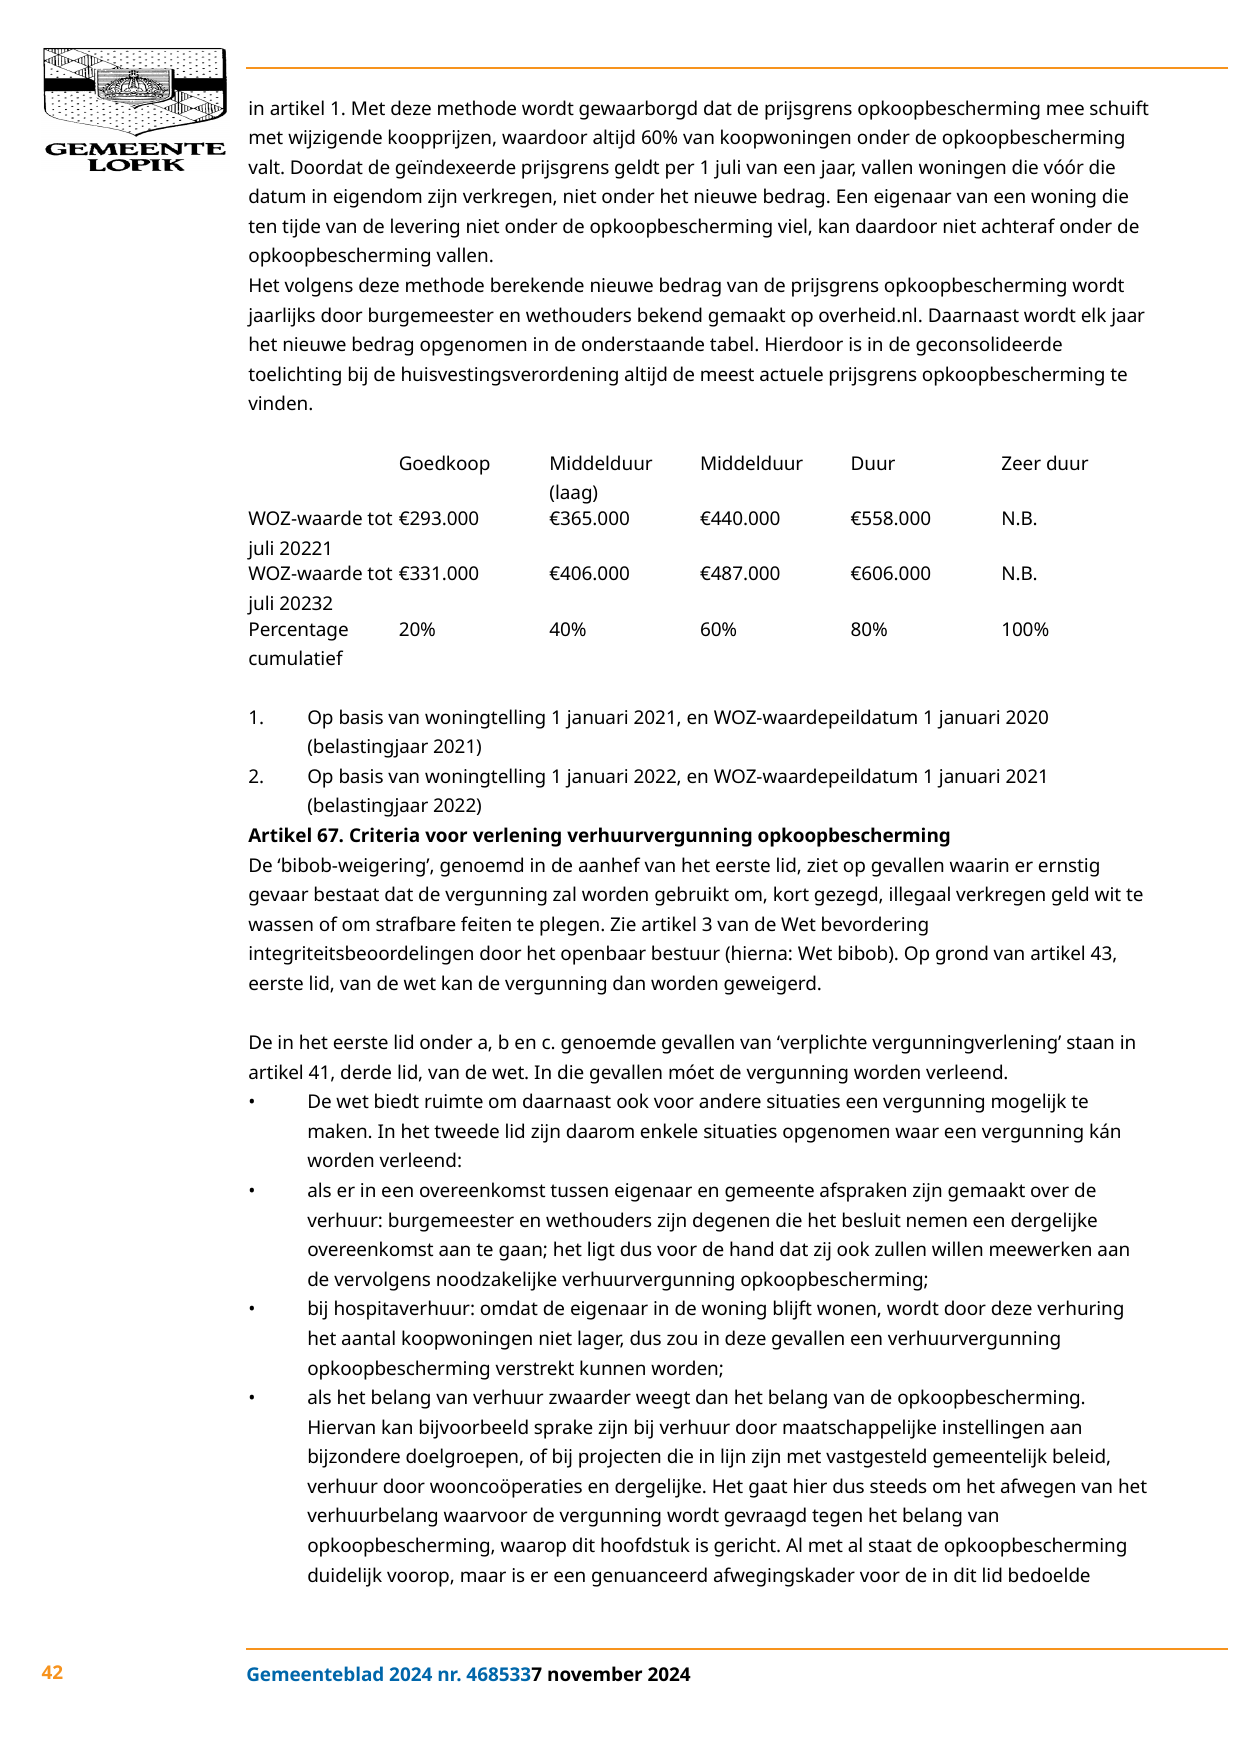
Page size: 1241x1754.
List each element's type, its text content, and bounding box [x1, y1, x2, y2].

table_header Middelduur (laag) [549, 450, 700, 505]
table_header Duur [850, 450, 1001, 505]
picture [41, 47, 231, 172]
table_cell N.B. [1001, 505, 1152, 561]
table_cell 20% [399, 616, 549, 671]
table_header [248, 450, 398, 505]
list Op basis van woningtelling 1 januari 2022, en WOZ-waardepeildatum 1 januari 2021 (belastingjaar 2022) [248, 763, 1152, 818]
table_cell Percentage cumulatief [248, 616, 398, 671]
table_cell €293.000 [399, 505, 549, 561]
list De wet biedt ruimte om daarnaast ook voor andere situaties een vergunning mogelijk te maken. In het tweede lid zijn daarom enkele situaties opgenomen waar een vergunning kán worden verleend: [248, 1088, 1152, 1173]
text De ‘bibob-weigering’, genoemd in de aanhef van het eerste lid, ziet op gevallen waarin er ernstig gevaar bestaat dat de vergunning zal worden gebruikt om, kort gezegd, illegaal verkregen geld wit te wassen of om strafbare feiten te plegen. Zie artikel 3 van de Wet bevordering integriteitsbeoordelingen door het openbaar bestuur (hierna: Wet bibob). Op grond van artikel 43, eerste lid, van de wet kan de vergunning dan worden geweigerd. [248, 852, 1152, 996]
table_cell 60% [700, 616, 850, 671]
table_cell 80% [850, 616, 1001, 671]
table_cell €406.000 [549, 561, 700, 616]
table_header Goedkoop [399, 450, 549, 505]
table_cell WOZ-waarde tot juli 20232 [248, 561, 398, 616]
table_header Middelduur [700, 450, 850, 505]
table_cell N.B. [1001, 561, 1152, 616]
table_cell 40% [549, 616, 700, 671]
text Artikel 67. Criteria voor verlening verhuurvergunning opkoopbescherming [248, 822, 1152, 848]
table_cell €558.000 [850, 505, 1001, 561]
list als er in een overeenkomst tussen eigenaar en gemeente afspraken zijn gemaakt over de verhuur: burgemeester en wethouders zijn degenen die het besluit nemen een dergelijke overeenkomst aan te gaan; het ligt dus voor de hand dat zij ook zullen willen meewerken aan de vervolgens noodzakelijke verhuurvergunning opkoopbescherming; [248, 1177, 1152, 1292]
table_cell WOZ-waarde tot juli 20221 [248, 505, 398, 561]
text De in het eerste lid onder a, b en c. genoemde gevallen van ‘verplichte vergunningverlening’ staan in artikel 41, derde lid, van de wet. In die gevallen móet de vergunning worden verleend. [248, 1029, 1152, 1085]
text in artikel 1. Met deze methode wordt gewaarborgd dat de prijsgrens opkoopbescherming mee schuift met wijzigende koopprijzen, waardoor altijd 60% van koopwoningen onder de opkoopbescherming valt. Doordat de geïndexeerde prijsgrens geldt per 1 juli van een jaar, vallen woningen die vóór die datum in eigendom zijn verkregen, niet onder het nieuwe bedrag. Een eigenaar van een woning die ten tijde van de levering niet onder de opkoopbescherming viel, kan daardoor niet achteraf onder de opkoopbescherming vallen. [248, 95, 1152, 268]
table_cell 100% [1001, 616, 1152, 671]
list bij hospitaverhuur: omdat de eigenaar in de woning blijft wonen, wordt door deze verhuring het aantal koopwoningen niet lager, dus zou in deze gevallen een verhuurvergunning opkoopbescherming verstrekt kunnen worden; [248, 1296, 1152, 1381]
table_cell €331.000 [399, 561, 549, 616]
table_cell €365.000 [549, 505, 700, 561]
text Het volgens deze methode berekende nieuwe bedrag van de prijsgrens opkoopbescherming wordt jaarlijks door burgemeester en wethouders bekend gemaakt op overheid.nl. Daarnaast wordt elk jaar het nieuwe bedrag opgenomen in de onderstaande tabel. Hierdoor is in de geconsolideerde toelichting bij de huisvestingsverordening altijd de meest actuele prijsgrens opkoopbescherming te vinden. [248, 272, 1152, 416]
table_header Zeer duur [1001, 450, 1152, 505]
table_cell €487.000 [700, 561, 850, 616]
table_cell €440.000 [700, 505, 850, 561]
table_cell €606.000 [850, 561, 1001, 616]
list Op basis van woningtelling 1 januari 2021, en WOZ-waardepeildatum 1 januari 2020 (belastingjaar 2021) [248, 704, 1152, 759]
list als het belang van verhuur zwaarder weegt dan het belang van de opkoopbescherming. Hiervan kan bijvoorbeeld sprake zijn bij verhuur door maatschappelijke instellingen aan bijzondere doelgroepen, of bij projecten die in lijn zijn met vastgesteld gemeentelijk beleid, verhuur door wooncoöperaties en dergelijke. Het gaat hier dus steeds om het afwegen van het verhuurbelang waarvoor de vergunning wordt gevraagd tegen het belang van opkoopbescherming, waarop dit hoofdstuk is gericht. Al met al staat de opkoopbescherming duidelijk voorop, maar is er een genuanceerd afwegingskader voor de in dit lid bedoelde [248, 1384, 1152, 1588]
